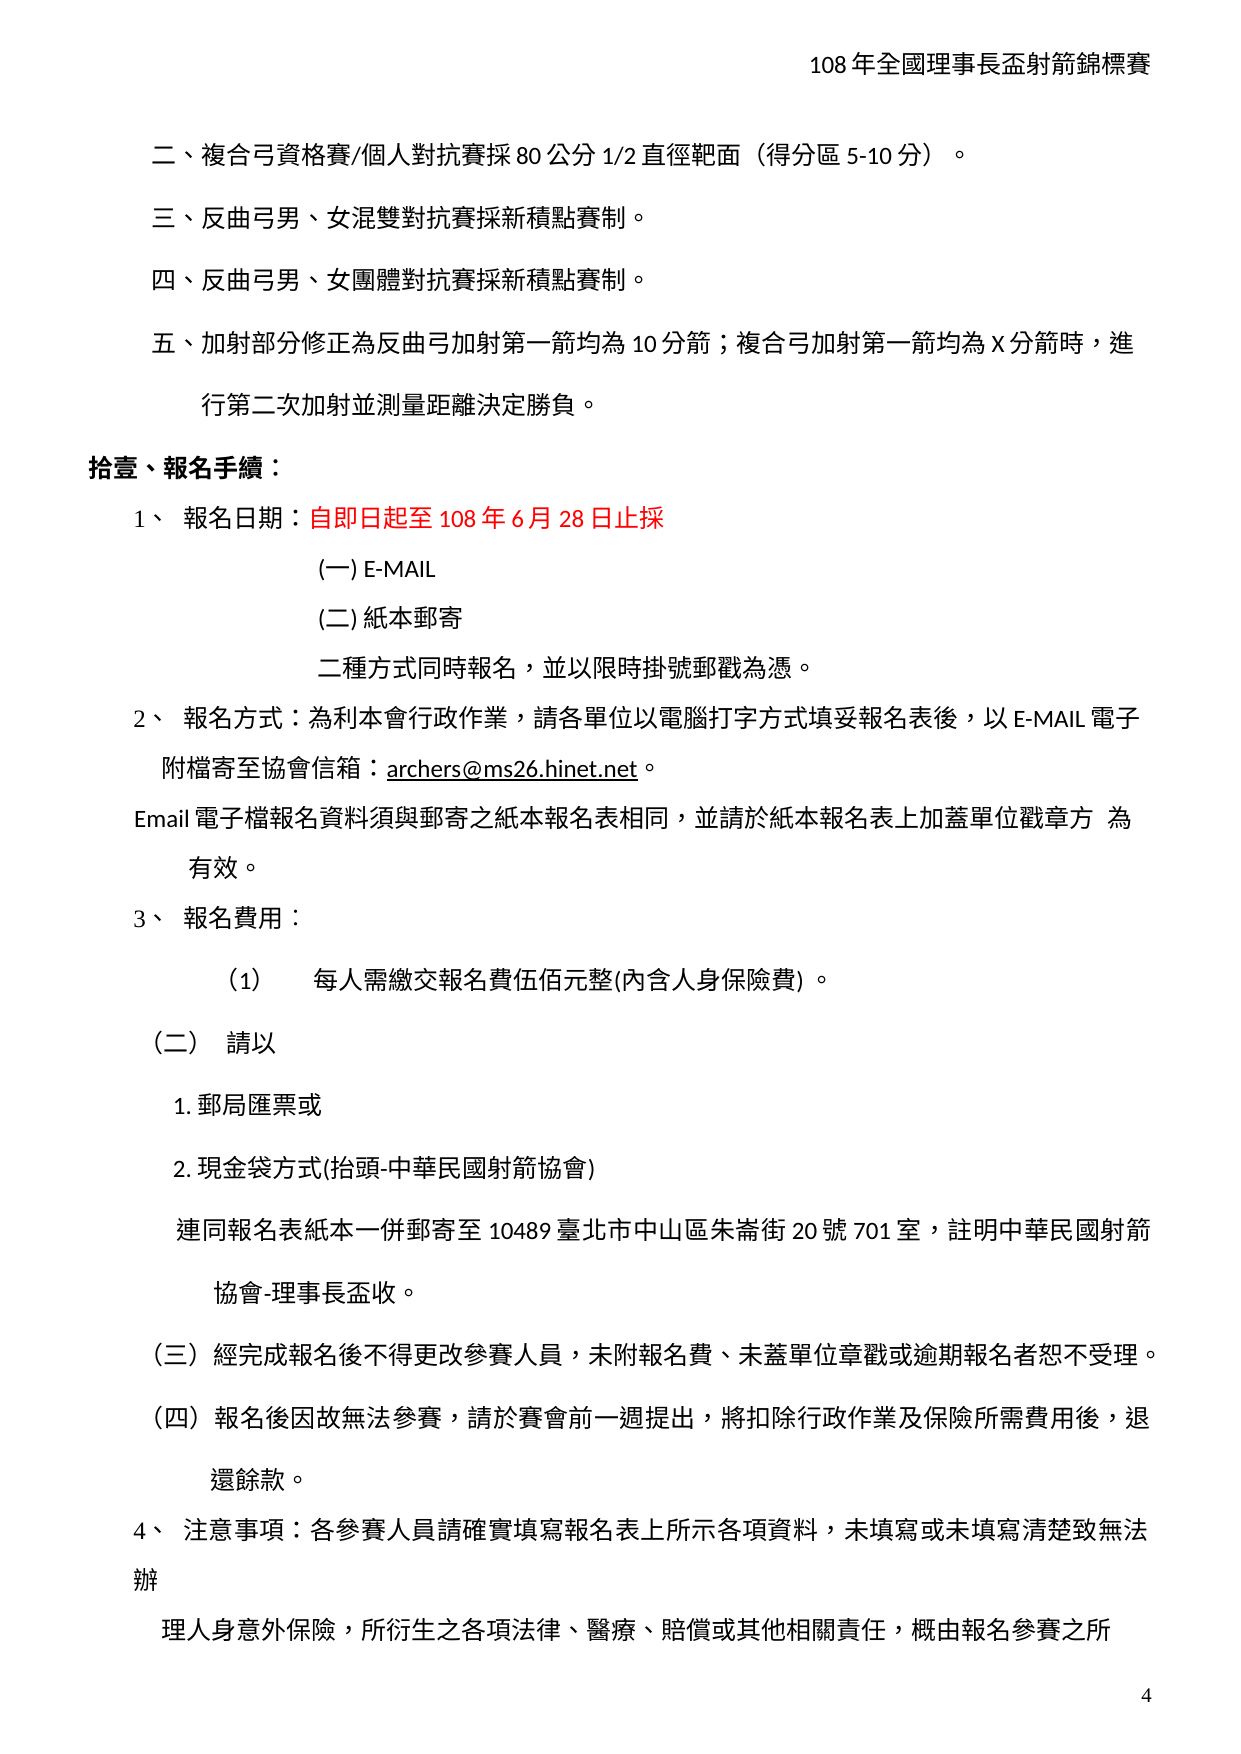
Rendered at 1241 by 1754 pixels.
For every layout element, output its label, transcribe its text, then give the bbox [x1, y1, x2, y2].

text (一) E-MAIL [318, 537, 1152, 587]
text 理人身意外保險，所衍生之各項法律、醫療、賠償或其他相關責任，概由報名參賽之所 [133, 1600, 1152, 1650]
text 附檔寄至協會信箱：archers@ms26.hinet.net。 [133, 737, 1152, 787]
list 報名日期：自即日起至108年6月28日止採 [133, 487, 1152, 537]
text 二種方式同時報名，並以限時掛號郵戳為憑。 [318, 637, 1152, 687]
text 拾壹、報名手續︰ [89, 425, 1152, 487]
text （四）報名後因故無法參賽，請於賽會前一週提出，將扣除行政作業及保險所需費用後，退還餘款。 [139, 1375, 1152, 1500]
text 五、加射部分修正為反曲弓加射第一箭均為10分箭；複合弓加射第一箭均為X分箭時，進行第二次加射並測量距離決定勝負。 [151, 300, 1152, 425]
text 二、複合弓資格賽/個人對抗賽採80公分1/2直徑靶面（得分區5-10分）。 [151, 112, 1152, 175]
text Email電子檔報名資料須與郵寄之紙本報名表相同，並請於紙本報名表上加蓋單位戳章方 為有效。 [89, 787, 1152, 887]
text 1. 郵局匯票或 [139, 1062, 1152, 1125]
list 注意事項：各參賽人員請確實填寫報名表上所示各項資料，未填寫或未填寫清楚致無法辦 [133, 1500, 1152, 1600]
text 2. 現金袋方式(抬頭-中華民國射箭協會) [139, 1125, 1152, 1187]
text (二) 紙本郵寄 [318, 587, 1152, 637]
list 每人需繳交報名費伍佰元整(內含人身保險費) 。 [214, 937, 1152, 1000]
text （三）經完成報名後不得更改參賽人員，未附報名費、未蓋單位章戳或逾期報名者恕不受理。 [89, 1312, 1152, 1375]
text 四、反曲弓男、女團體對抗賽採新積點賽制。 [151, 237, 1152, 300]
text （二） 請以 [139, 1000, 1152, 1062]
text 三、反曲弓男、女混雙對抗賽採新積點賽制。 [151, 175, 1152, 237]
text 連同報名表紙本一併郵寄至10489臺北市中山區朱崙街20號701室，註明中華民國射箭協會-理事長盃收。 [139, 1187, 1152, 1312]
list 報名方式：為利本會行政作業，請各單位以電腦打字方式填妥報名表後，以E-MAIL電子 [133, 687, 1152, 737]
list 報名費用︰ [133, 887, 1152, 937]
